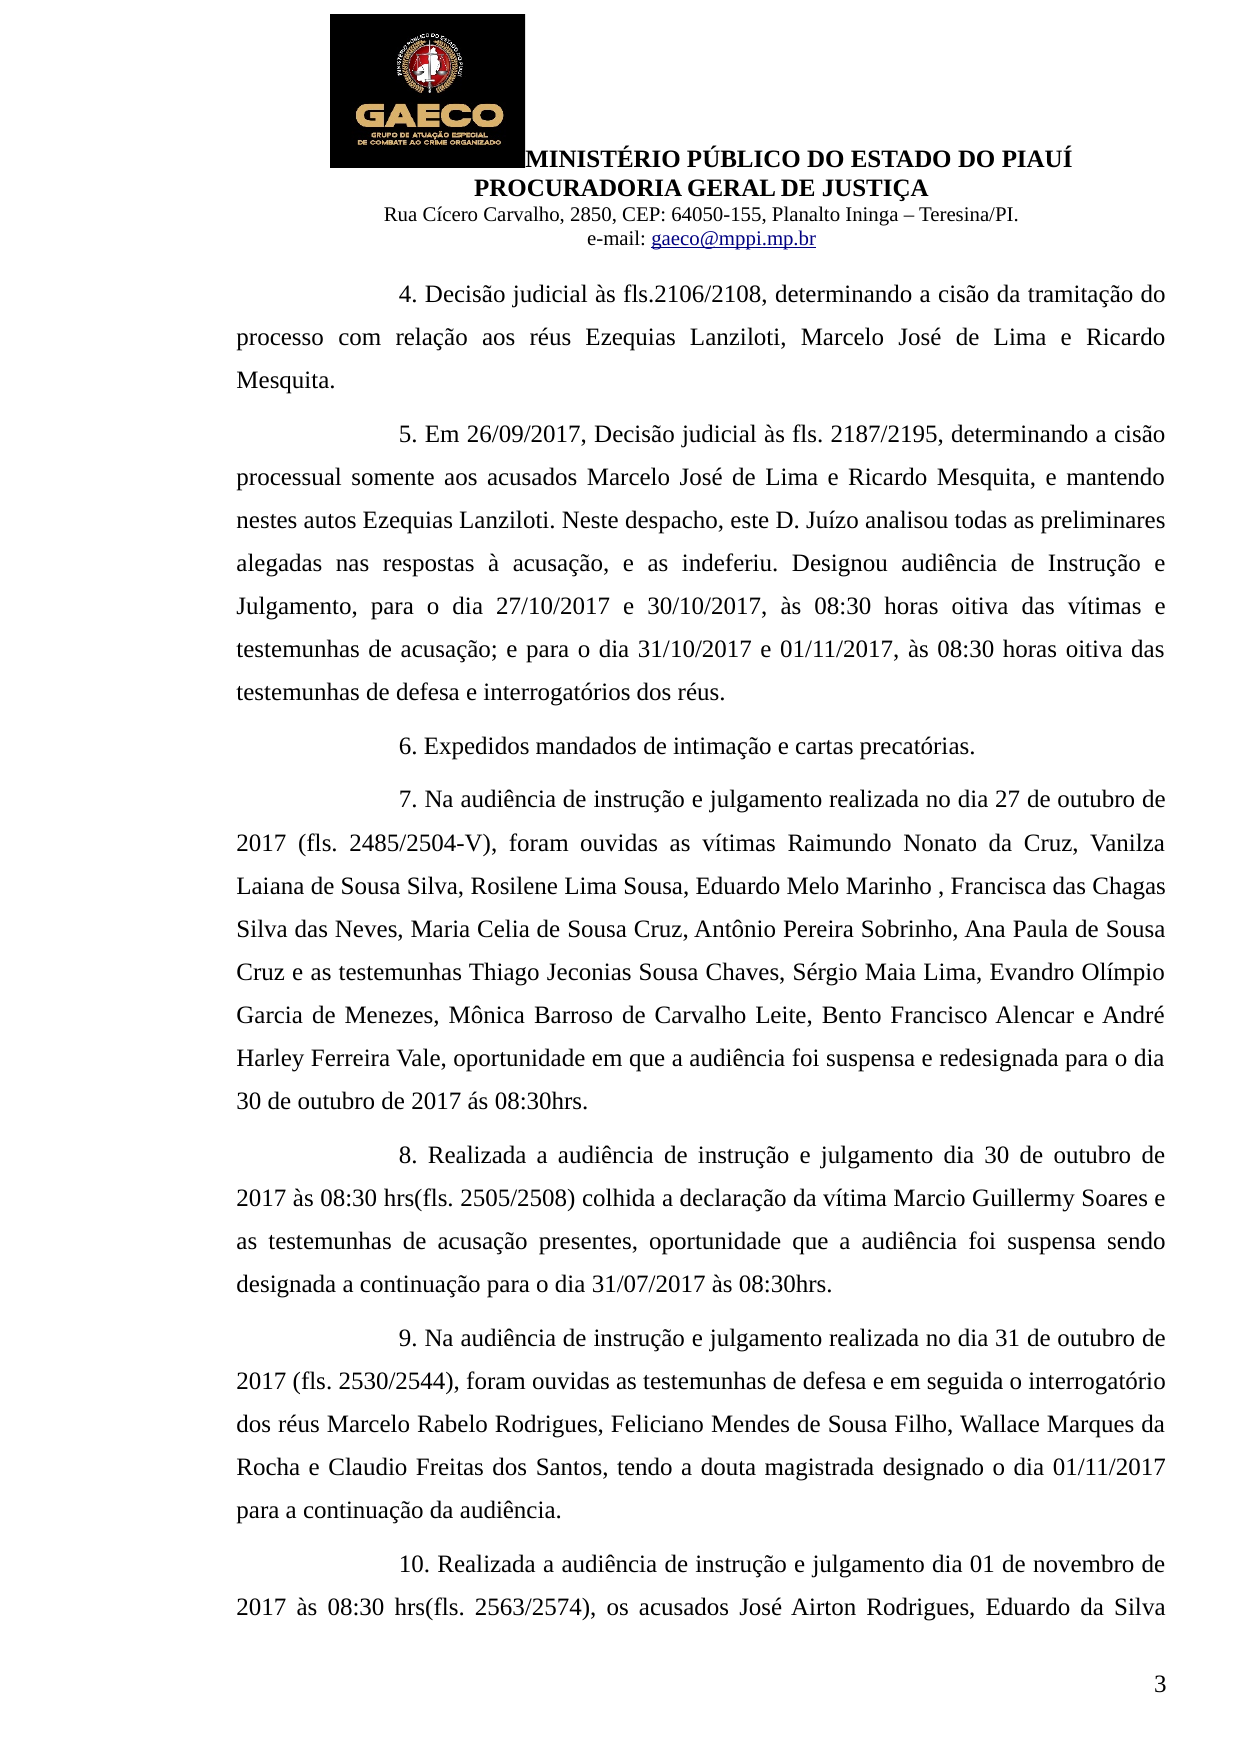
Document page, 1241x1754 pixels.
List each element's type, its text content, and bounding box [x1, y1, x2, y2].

text 5. Em 26/09/2017, Decisão judicial às fls. 2187/2195, determinando a cisão processual somente aos acusados Marcelo José de Lima e Ricardo Mesquita, e mantendo nestes autos Ezequias Lanziloti. Neste despacho, este D. Juízo analisou todas as preliminares alegadas nas respostas à acusação, e as indeferiu. Designou audiência de Instrução e Julgamento, para o dia 27/10/2017 e 30/10/2017, às 08:30 horas oitiva das vítimas e testemunhas de acusação; e para o dia 31/10/2017 e 01/11/2017, às 08:30 horas oitiva das testemunhas de defesa e interrogatórios dos réus. [236, 419, 1166, 706]
text 10. Realizada a audiência de instrução e julgamento dia 01 de novembro de 2017 às 08:30 hrs(fls. 2563/2574), os acusados José Airton Rodrigues, Eduardo da Silva [236, 1549, 1166, 1621]
picture [330, 14, 526, 168]
text 6. Expedidos mandados de intimação e cartas precatórias. [236, 731, 1166, 760]
text 7. Na audiência de instrução e julgamento realizada no dia 27 de outubro de 2017 (fls. 2485/2504-V), foram ouvidas as vítimas Raimundo Nonato da Cruz, Vanilza Laiana de Sousa Silva, Rosilene Lima Sousa, Eduardo Melo Marinho , Francisca das Chagas Silva das Neves, Maria Celia de Sousa Cruz, Antônio Pereira Sobrinho, Ana Paula de Sousa Cruz e as testemunhas Thiago Jeconias Sousa Chaves, Sérgio Maia Lima, Evandro Olímpio Garcia de Menezes, Mônica Barroso de Carvalho Leite, Bento Francisco Alencar e André Harley Ferreira Vale, oportunidade em que a audiência foi suspensa e redesignada para o dia 30 de outubro de 2017 ás 08:30hrs. [236, 784, 1166, 1115]
text 9. Na audiência de instrução e julgamento realizada no dia 31 de outubro de 2017 (fls. 2530/2544), foram ouvidas as testemunhas de defesa e em seguida o interrogatório dos réus Marcelo Rabelo Rodrigues, Feliciano Mendes de Sousa Filho, Wallace Marques da Rocha e Claudio Freitas dos Santos, tendo a douta magistrada designado o dia 01/11/2017 para a continuação da audiência. [236, 1323, 1166, 1524]
text 4. Decisão judicial às fls.2106/2108, determinando a cisão da tramitação do processo com relação aos réus Ezequias Lanziloti, Marcelo José de Lima e Ricardo Mesquita. [236, 279, 1166, 394]
text 8. Realizada a audiência de instrução e julgamento dia 30 de outubro de 2017 às 08:30 hrs(fls. 2505/2508) colhida a declaração da vítima Marcio Guillermy Soares e as testemunhas de acusação presentes, oportunidade que a audiência foi suspensa sendo designada a continuação para o dia 31/07/2017 às 08:30hrs. [236, 1140, 1166, 1298]
